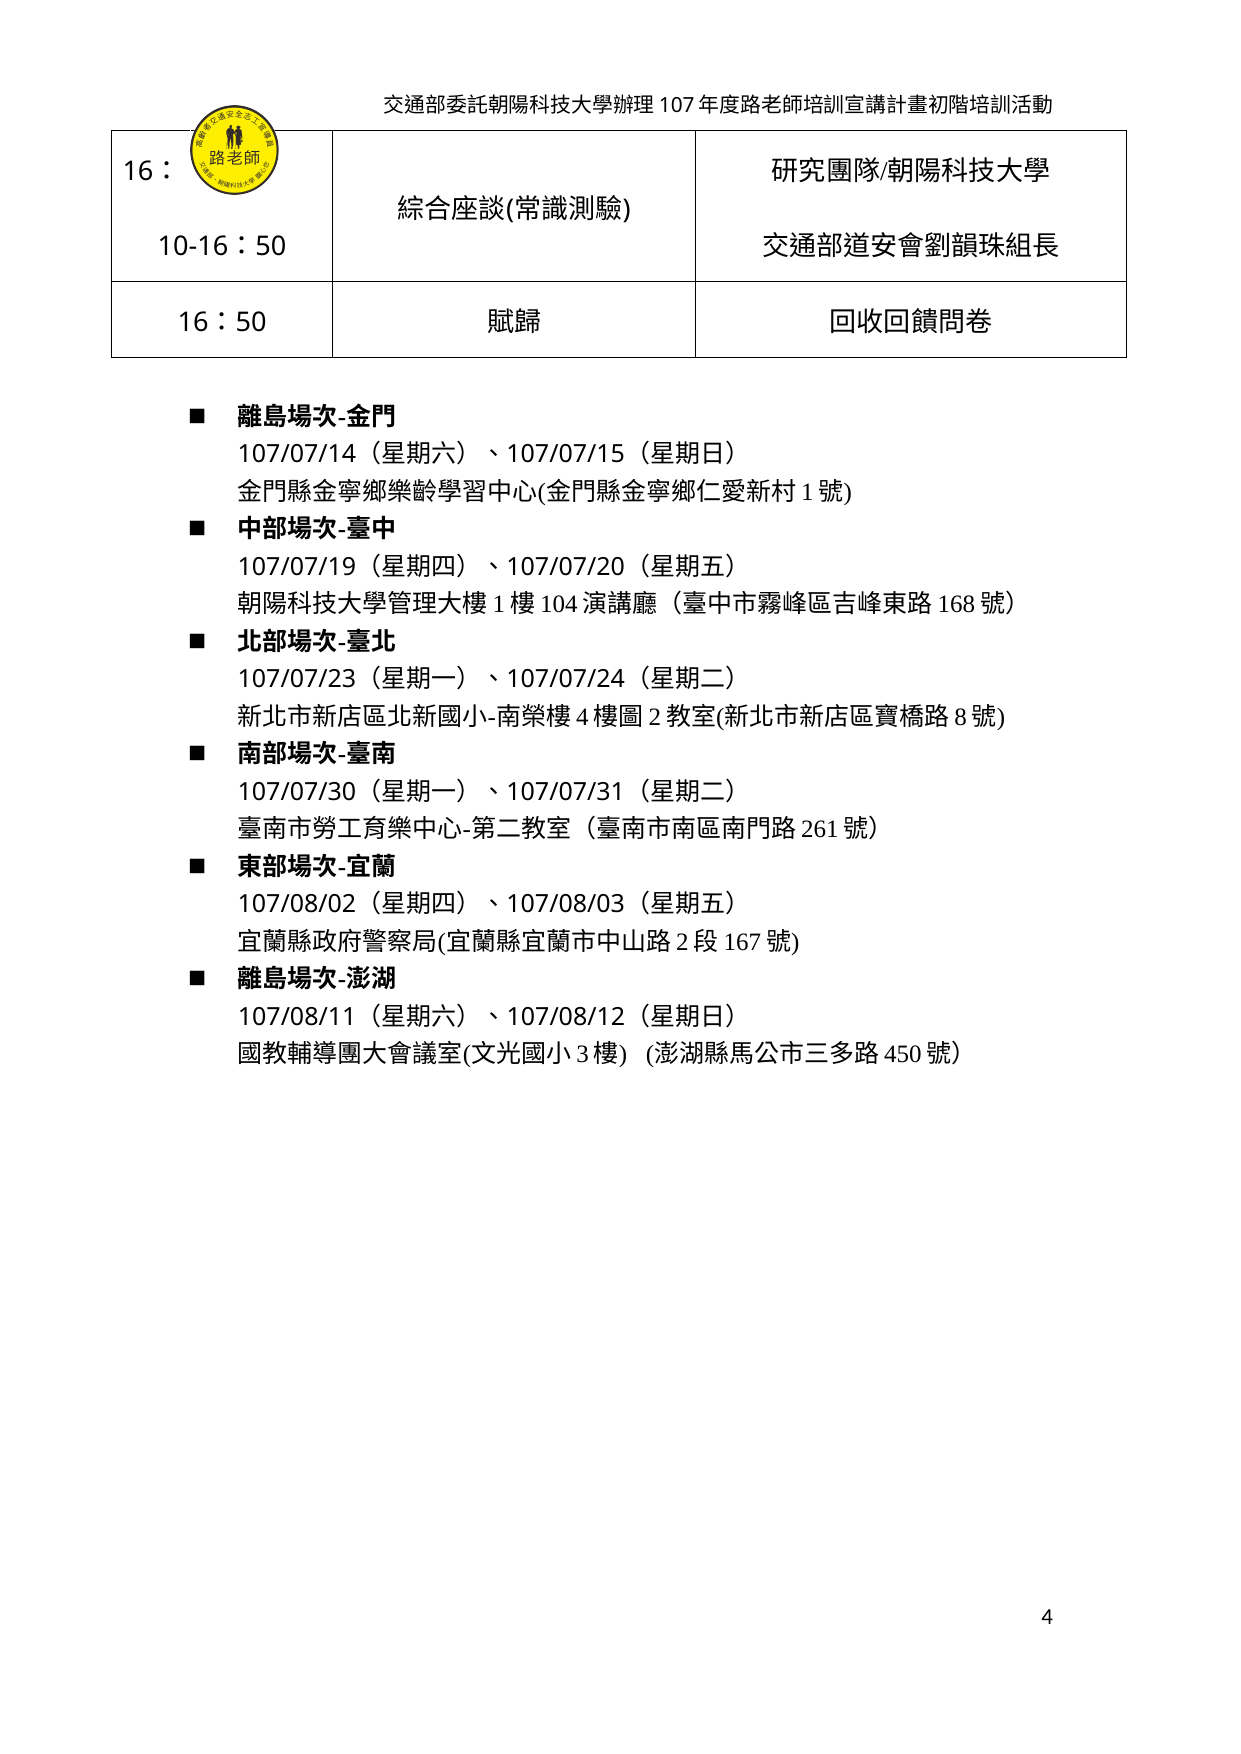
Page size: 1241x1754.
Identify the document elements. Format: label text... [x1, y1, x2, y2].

text 107/07/19（星期四）、107/07/20（星期五） [237, 546, 1053, 583]
table_cell 賦歸 [333, 282, 695, 357]
table_cell 綜合座談(常識測驗) [333, 131, 695, 281]
text 107/07/23（星期一）、107/07/24（星期二） [237, 658, 1053, 696]
text 107/07/14（星期六）、107/07/15（星期日） [237, 433, 1053, 471]
text 107/08/11（星期六）、107/08/12（星期日） [238, 996, 1053, 1033]
list 中部場次-臺中 [188, 508, 1053, 546]
text 107/07/30（星期一）、107/07/31（星期二） [237, 771, 1053, 808]
table_cell 研究團隊/朝陽科技大學 交通部道安會劉韻珠組長 [696, 131, 1126, 281]
table_cell 回收回饋問卷 [696, 282, 1126, 357]
text 臺南市勞工育樂中心-第二教室（臺南市南區南門路261號） [237, 808, 1053, 846]
list 北部場次-臺北 [188, 621, 1053, 658]
table_cell 16：50 [112, 282, 332, 357]
list 離島場次-金門 [188, 396, 1053, 433]
list 東部場次-宜蘭 [188, 846, 1053, 883]
text 宜蘭縣政府警察局(宜蘭縣宜蘭市中山路2段167號) [237, 921, 1053, 958]
text 國教輔導團大會議室(文光國小3樓) (澎湖縣馬公市三多路450號） [238, 1033, 1053, 1071]
text 新北市新店區北新國小-南榮樓4樓圖2教室(新北市新店區寶橋路8號) [237, 696, 1053, 733]
text 107/08/02（星期四）、107/08/03（星期五） [237, 883, 1053, 921]
table_cell 16：10-16：50 [112, 131, 332, 281]
text 朝陽科技大學管理大樓1樓104演講廳（臺中市霧峰區吉峰東路168號） [237, 583, 1053, 621]
list 離島場次-澎湖 [188, 958, 1053, 996]
text 金門縣金寧鄉樂齡學習中心(金門縣金寧鄉仁愛新村1號) [237, 471, 1053, 508]
list 南部場次-臺南 [188, 733, 1053, 771]
